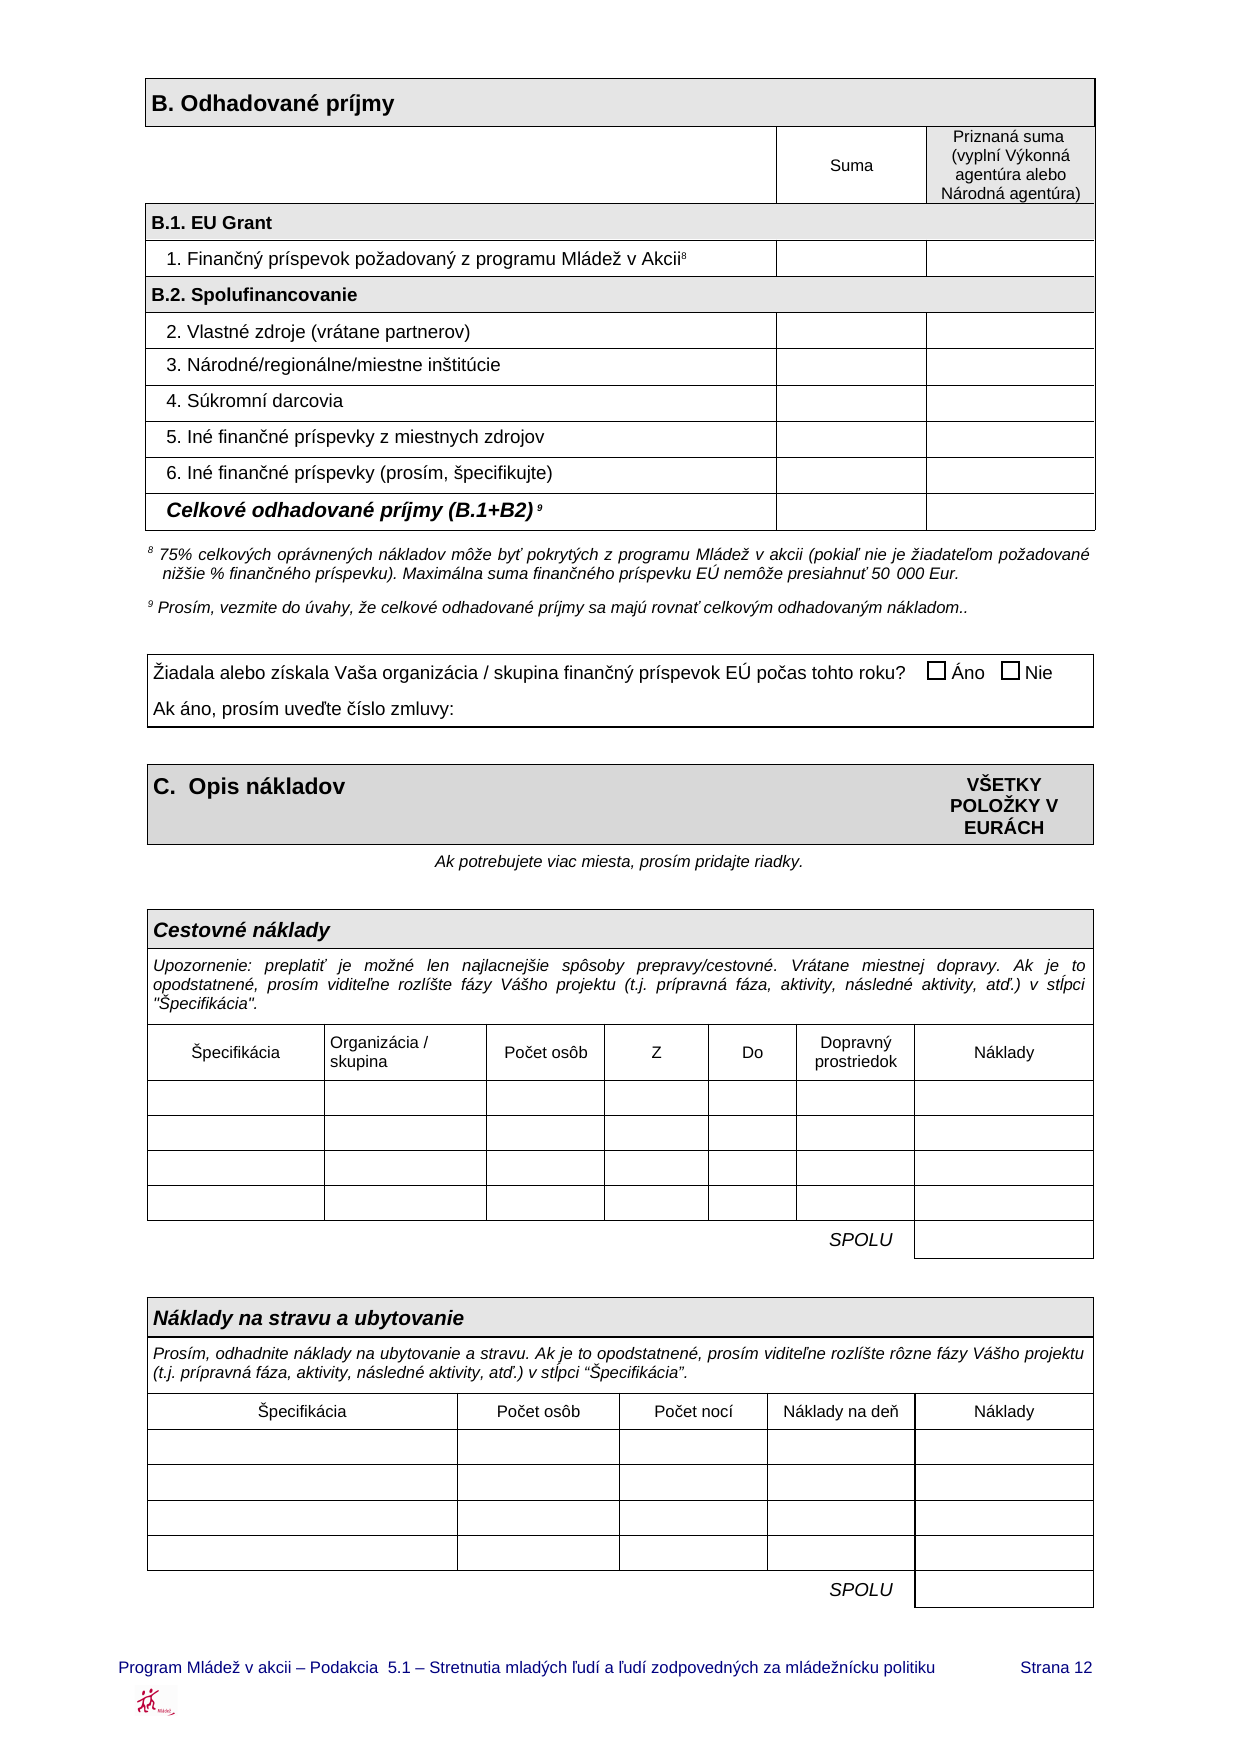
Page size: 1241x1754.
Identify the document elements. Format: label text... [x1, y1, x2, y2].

table_cell [148, 1430, 457, 1464]
table_cell [458, 1430, 619, 1464]
table_cell [709, 1186, 796, 1220]
table_cell 6. Iné finančné príspevky (prosím, špecifikujte) [146, 458, 776, 493]
table_cell Náklady [915, 1025, 1093, 1079]
table_cell Počet osôb [487, 1025, 604, 1079]
table_cell 4. Súkromní darcovia [146, 386, 776, 421]
table_cell [915, 1116, 1093, 1150]
table_cell [927, 457, 1095, 493]
table_cell SPOLU [147, 1221, 914, 1257]
table_cell Celkové odhadované príjmy (B.1+B2) 9 [146, 494, 776, 529]
table_cell [777, 422, 926, 457]
table_cell [768, 1430, 914, 1464]
table_cell B.2. Spolufinancovanie [146, 276, 1095, 312]
table_cell [927, 385, 1095, 421]
table_cell [915, 1081, 1093, 1114]
table_cell 1. Finančný príspevok požadovaný z programu Mládež v Akcii8 [146, 241, 776, 276]
table_cell [325, 1151, 486, 1185]
table_header B. Odhadované príjmy [146, 79, 1094, 126]
table_cell [777, 458, 926, 493]
table_cell [709, 1116, 796, 1150]
text 9 Prosím, vezmite do úvahy, že celkové odhadované príjmy sa majú rovnať celkovým odhadovaným nákladom.. [148, 598, 1093, 617]
table_cell [487, 1151, 604, 1185]
table_header Náklady na stravu a ubytovanie [148, 1298, 1093, 1336]
table_cell 5. Iné finančné príspevky z miestnych zdrojov [146, 422, 776, 457]
table_cell [487, 1081, 604, 1114]
text Ak potrebujete viac miesta, prosím pridajte riadky. [118, 852, 1122, 871]
table_cell Z [605, 1025, 708, 1079]
table_cell [458, 1536, 619, 1570]
table_cell [620, 1430, 767, 1464]
table_cell [797, 1151, 914, 1185]
table_cell [325, 1186, 486, 1220]
table_cell Prosím, odhadnite náklady na ubytovanie a stravu. Ak je to opodstatnené, prosím viditeľne rozlíšte rôzne fázy Vášho projektu (t.j. prípravná fáza, aktivity, následné aktivity, atď.) v stĺpci “Špecifikácia”. [148, 1338, 1093, 1392]
table_header VŠETKY POLOŽKY V EURÁCH [915, 765, 1093, 844]
table_cell Špecifikácia [148, 1394, 457, 1429]
table_cell Organizácia / skupina [325, 1025, 486, 1079]
table_header Cestovné náklady [148, 910, 1093, 948]
table_cell [620, 1465, 767, 1499]
table_cell [148, 1116, 324, 1150]
table_cell Do [709, 1025, 796, 1079]
table_cell Upozornenie: preplatiť je možné len najlacnejšie spôsoby prepravy/cestovné. Vrátane miestnej dopravy. Ak je to opodstatnené, prosím viditeľne rozlíšte fázy Vášho projektu (t.j. prípravná fáza, aktivity, následné aktivity, atď.) v stĺpci "Špecifikácia". [148, 949, 1093, 1023]
table_cell [777, 241, 926, 276]
table_cell [777, 386, 926, 421]
table_cell [915, 1186, 1093, 1220]
table_cell [605, 1151, 708, 1185]
table_cell [605, 1186, 708, 1220]
table_cell [605, 1081, 708, 1114]
table_cell [927, 312, 1095, 348]
table_cell [927, 493, 1095, 529]
table_cell [709, 1151, 796, 1185]
table_cell [777, 349, 926, 384]
table_cell [458, 1465, 619, 1499]
table_cell [768, 1536, 914, 1570]
table_cell [916, 1501, 1093, 1534]
table_cell Náklady na deň [768, 1394, 914, 1429]
table_cell [916, 1430, 1093, 1464]
table_cell [768, 1501, 914, 1534]
table_cell B.1. EU Grant [146, 203, 1095, 239]
table_cell [709, 1081, 796, 1114]
table_cell Špecifikácia [148, 1025, 324, 1079]
table_cell [148, 1151, 324, 1185]
table_cell [487, 1116, 604, 1150]
table_cell [620, 1536, 767, 1570]
table_cell [148, 1465, 457, 1499]
table_cell [148, 1501, 457, 1534]
table_cell [458, 1501, 619, 1534]
table_cell [605, 1116, 708, 1150]
table_cell 2. Vlastné zdroje (vrátane partnerov) [146, 313, 776, 348]
table_cell [325, 1081, 486, 1114]
table_cell [797, 1116, 914, 1150]
table_cell [148, 1536, 457, 1570]
table_cell [777, 313, 926, 348]
table_cell [148, 1186, 324, 1220]
table_cell Priznaná suma (vyplní Výkonná agentúra alebo Národná agentúra) [927, 127, 1095, 203]
picture [134, 1685, 178, 1716]
table_cell [777, 494, 926, 529]
table_cell [487, 1186, 604, 1220]
table_cell [145, 127, 776, 203]
table_cell [620, 1501, 767, 1534]
table_cell [927, 348, 1095, 384]
table_cell [915, 1221, 1093, 1257]
table_cell [916, 1536, 1093, 1570]
table_cell [768, 1465, 914, 1499]
table_cell [325, 1116, 486, 1150]
table_cell SPOLU [147, 1571, 914, 1607]
table_cell [927, 240, 1095, 276]
table_cell Suma [777, 127, 926, 203]
text 8 75% celkových oprávnených nákladov môže byť pokrytých z programu Mládež v akcii (pokiaľ nie je žiadateľom požadované nižšie % finančného príspevku). Maximálna suma finančného príspevku EÚ nemôže presiahnuť 50 000 Eur. [148, 544, 1092, 583]
table_cell [916, 1465, 1093, 1499]
table_cell [148, 1081, 324, 1114]
table_cell Počet osôb [458, 1394, 619, 1429]
table_cell 3. Národné/regionálne/miestne inštitúcie [146, 349, 776, 384]
table_cell [916, 1571, 1093, 1607]
table_header Žiadala alebo získala Vaša organizácia / skupina finančný príspevok EÚ počas tohto roku? Áno Nie Ak áno, prosím uveďte číslo zmluvy: [148, 655, 1093, 726]
table_header C. Opis nákladov [148, 765, 915, 844]
table_cell Počet nocí [620, 1394, 767, 1429]
table_cell [915, 1151, 1093, 1185]
table_cell Dopravný prostriedok [797, 1025, 914, 1079]
table_cell [797, 1081, 914, 1114]
table_cell [927, 421, 1095, 457]
table_cell Náklady [916, 1394, 1093, 1429]
table_cell [797, 1186, 914, 1220]
